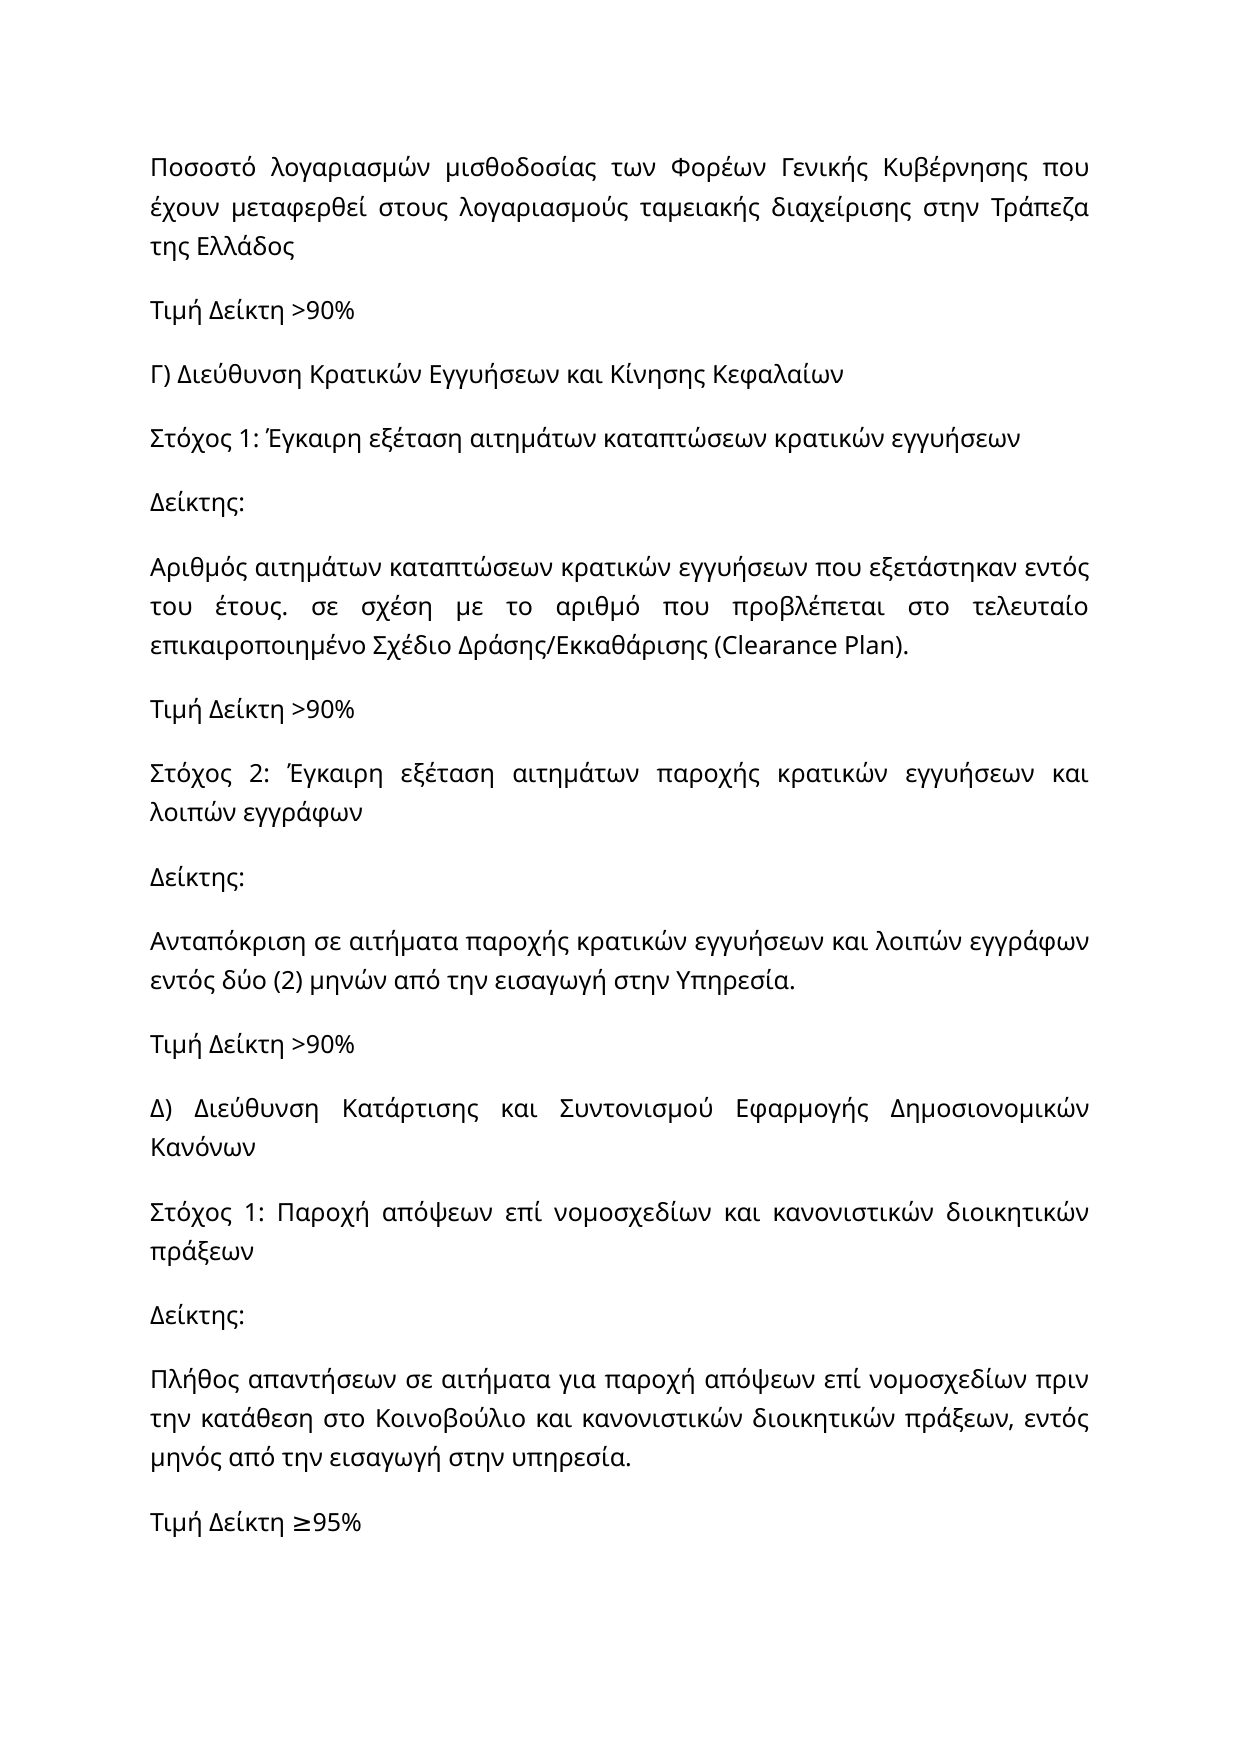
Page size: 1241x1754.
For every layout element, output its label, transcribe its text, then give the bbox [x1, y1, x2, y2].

text Ποσοστό λογαριασμών μισθοδοσίας των Φορέων Γενικής Κυβέρνησης που έχουν μεταφερθεί στους λογαριασμούς ταμειακής διαχείρισης στην Τράπεζα της Ελλάδος [150, 150, 1090, 262]
text Τιμή Δείκτη >90% [150, 692, 1090, 726]
text Δείκτης: [150, 485, 1090, 519]
text Στόχος 2: Έγκαιρη εξέταση αιτημάτων παροχής κρατικών εγγυήσεων και λοιπών εγγράφων [150, 756, 1090, 829]
text Στόχος 1: Παροχή απόψεων επί νομοσχεδίων και κανονιστικών διοικητικών πράξεων [150, 1194, 1090, 1267]
text Γ) Διεύθυνση Κρατικών Εγγυήσεων και Κίνησης Κεφαλαίων [150, 357, 1090, 391]
text Τιμή Δείκτη >90% [150, 292, 1090, 327]
text Αριθμός αιτημάτων καταπτώσεων κρατικών εγγυήσεων που εξετάστηκαν εντός του έτους. σε σχέση με το αριθμό που προβλέπεται στο τελευταίο επικαιροποιημένο Σχέδιο Δράσης/Εκκαθάρισης (Clearance Plan). [150, 549, 1090, 662]
text Δείκτης: [150, 859, 1090, 893]
text Πλήθος απαντήσεων σε αιτήματα για παροχή απόψεων επί νομοσχεδίων πριν την κατάθεση στο Κοινοβούλιο και κανονιστικών διοικητικών πράξεων, εντός μηνός από την εισαγωγή στην υπηρεσία. [150, 1362, 1090, 1474]
text Στόχος 1: Έγκαιρη εξέταση αιτημάτων καταπτώσεων κρατικών εγγυήσεων [150, 421, 1090, 455]
text Δείκτης: [150, 1297, 1090, 1332]
text Τιμή Δείκτη ≥95% [150, 1504, 1090, 1538]
text Δ) Διεύθυνση Κατάρτισης και Συντονισμού Εφαρμογής Δημοσιονομικών Κανόνων [150, 1091, 1090, 1164]
text Ανταπόκριση σε αιτήματα παροχής κρατικών εγγυήσεων και λοιπών εγγράφων εντός δύο (2) μηνών από την εισαγωγή στην Υπηρεσία. [150, 923, 1090, 997]
text Τιμή Δείκτη >90% [150, 1027, 1090, 1061]
